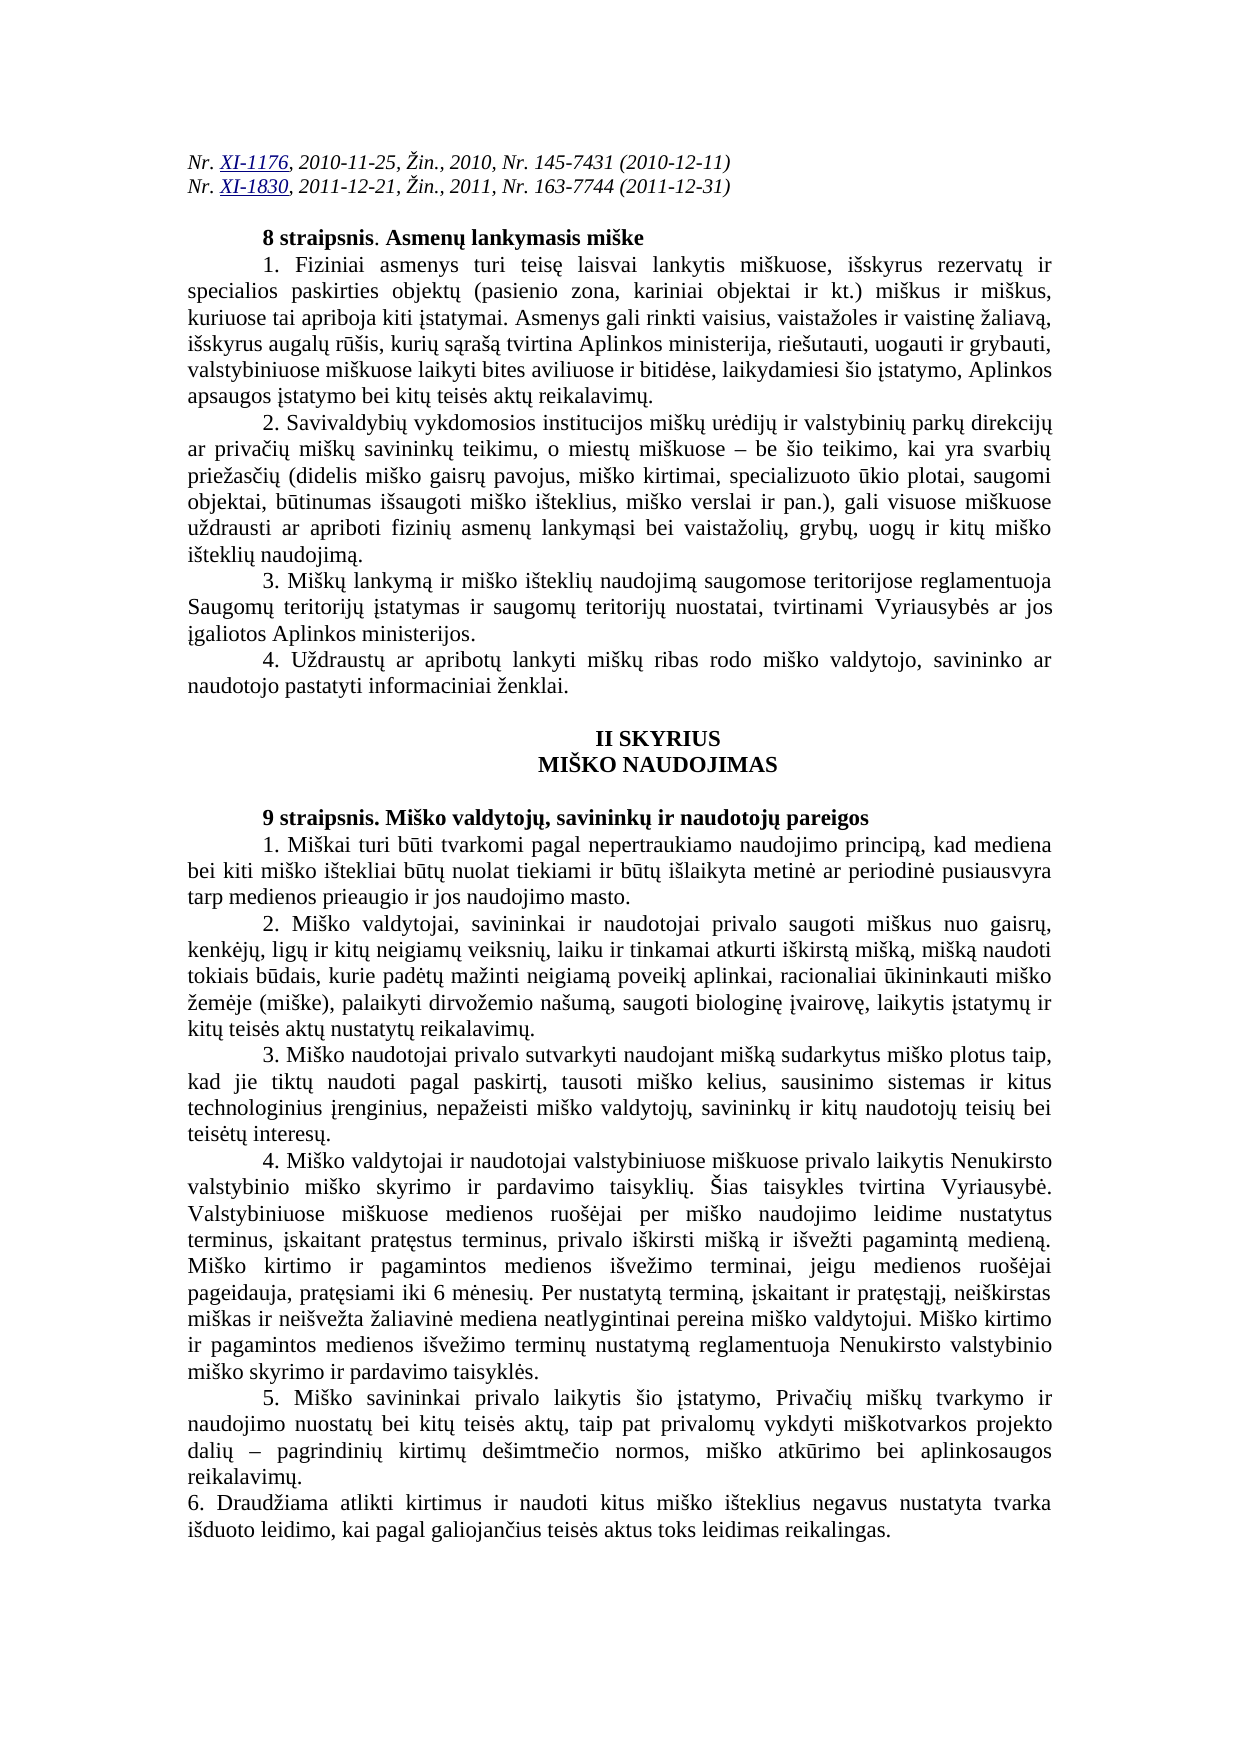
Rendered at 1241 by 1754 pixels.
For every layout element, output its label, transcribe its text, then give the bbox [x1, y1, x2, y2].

subtitle II SKYRIUS [187, 725, 1053, 752]
text 4. Uždraustų ar apribotų lankyti miškų ribas rodo miško valdytojo, savininko ar naudotojo pastatyti informaciniai ženklai. [187, 646, 1053, 699]
text 6. Draudžiama atlikti kirtimus ir naudoti kitus miško išteklius negavus nustatyta tvarka išduoto leidimo, kai pagal galiojančius teisės aktus toks leidimas reikalingas. [187, 1489, 1053, 1542]
text Nr. XI-1830, 2011-12-21, Žin., 2011, Nr. 163-7744 (2011-12-31) [187, 174, 1053, 198]
text 5. Miško savininkai privalo laikytis šio įstatymo, Privačių miškų tvarkymo ir naudojimo nuostatų bei kitų teisės aktų, taip pat privalomų vykdyti miškotvarkos projekto dalių – pagrindinių kirtimų dešimtmečio normos, miško atkūrimo bei aplinkosaugos reikalavimų. [187, 1384, 1053, 1489]
text MIŠKO NAUDOJIMAS [187, 752, 1053, 778]
text 1. Miškai turi būti tvarkomi pagal nepertraukiamo naudojimo principą, kad mediena bei kiti miško ištekliai būtų nuolat tiekiami ir būtų išlaikyta metinė ar periodinė pusiausvyra tarp medienos prieaugio ir jos naudojimo masto. [187, 831, 1053, 910]
text 2. Miško valdytojai, savininkai ir naudotojai privalo saugoti miškus nuo gaisrų, kenkėjų, ligų ir kitų neigiamų veiksnių, laiku ir tinkamai atkurti iškirstą mišką, mišką naudoti tokiais būdais, kurie padėtų mažinti neigiamą poveikį aplinkai, racionaliai ūkininkauti miško žemėje (miške), palaikyti dirvožemio našumą, saugoti biologinę įvairovę, laikytis įstatymų ir kitų teisės aktų nustatytų reikalavimų. [187, 910, 1053, 1041]
text 8 straipsnis. Asmenų lankymasis miške [187, 224, 1053, 251]
text 3. Miškų lankymą ir miško išteklių naudojimą saugomose teritorijose reglamentuoja Saugomų teritorijų įstatymas ir saugomų teritorijų nuostatai, tvirtinami Vyriausybės ar jos įgaliotos Aplinkos ministerijos. [187, 567, 1053, 646]
text Nr. XI-1176, 2010-11-25, Žin., 2010, Nr. 145-7431 (2010-12-11) [187, 150, 1053, 174]
text 3. Miško naudotojai privalo sutvarkyti naudojant mišką sudarkytus miško plotus taip, kad jie tiktų naudoti pagal paskirtį, tausoti miško kelius, sausinimo sistemas ir kitus technologinius įrenginius, nepažeisti miško valdytojų, savininkų ir kitų naudotojų teisių bei teisėtų interesų. [187, 1041, 1053, 1147]
text 4. Miško valdytojai ir naudotojai valstybiniuose miškuose privalo laikytis Nenukirsto valstybinio miško skyrimo ir pardavimo taisyklių. Šias taisykles tvirtina Vyriausybė. Valstybiniuose miškuose medienos ruošėjai per miško naudojimo leidime nustatytus terminus, įskaitant pratęstus terminus, privalo iškirsti mišką ir išvežti pagamintą medieną. Miško kirtimo ir pagamintos medienos išvežimo terminai, jeigu medienos ruošėjai pageidauja, pratęsiami iki 6 mėnesių. Per nustatytą terminą, įskaitant ir pratęstąjį, neiškirstas miškas ir neišvežta žaliavinė mediena neatlygintinai pereina miško valdytojui. Miško kirtimo ir pagamintos medienos išvežimo terminų nustatymą reglamentuoja Nenukirsto valstybinio miško skyrimo ir pardavimo taisyklės. [187, 1147, 1053, 1384]
text 1. Fiziniai asmenys turi teisę laisvai lankytis miškuose, išskyrus rezervatų ir specialios paskirties objektų (pasienio zona, kariniai objektai ir kt.) miškus ir miškus, kuriuose tai apriboja kiti įstatymai. Asmenys gali rinkti vaisius, vaistažoles ir vaistinę žaliavą, išskyrus augalų rūšis, kurių sąrašą tvirtina Aplinkos ministerija, riešutauti, uogauti ir grybauti, valstybiniuose miškuose laikyti bites aviliuose ir bitidėse, laikydamiesi šio įstatymo, Aplinkos apsaugos įstatymo bei kitų teisės aktų reikalavimų. [187, 251, 1053, 409]
text 9 straipsnis. Miško valdytojų, savininkų ir naudotojų pareigos [187, 804, 1053, 831]
text 2. Savivaldybių vykdomosios institucijos miškų urėdijų ir valstybinių parkų direkcijų ar privačių miškų savininkų teikimu, o miestų miškuose – be šio teikimo, kai yra svarbių priežasčių (didelis miško gaisrų pavojus, miško kirtimai, specializuoto ūkio plotai, saugomi objektai, būtinumas išsaugoti miško išteklius, miško verslai ir pan.), gali visuose miškuose uždrausti ar apriboti fizinių asmenų lankymąsi bei vaistažolių, grybų, uogų ir kitų miško išteklių naudojimą. [187, 409, 1053, 567]
